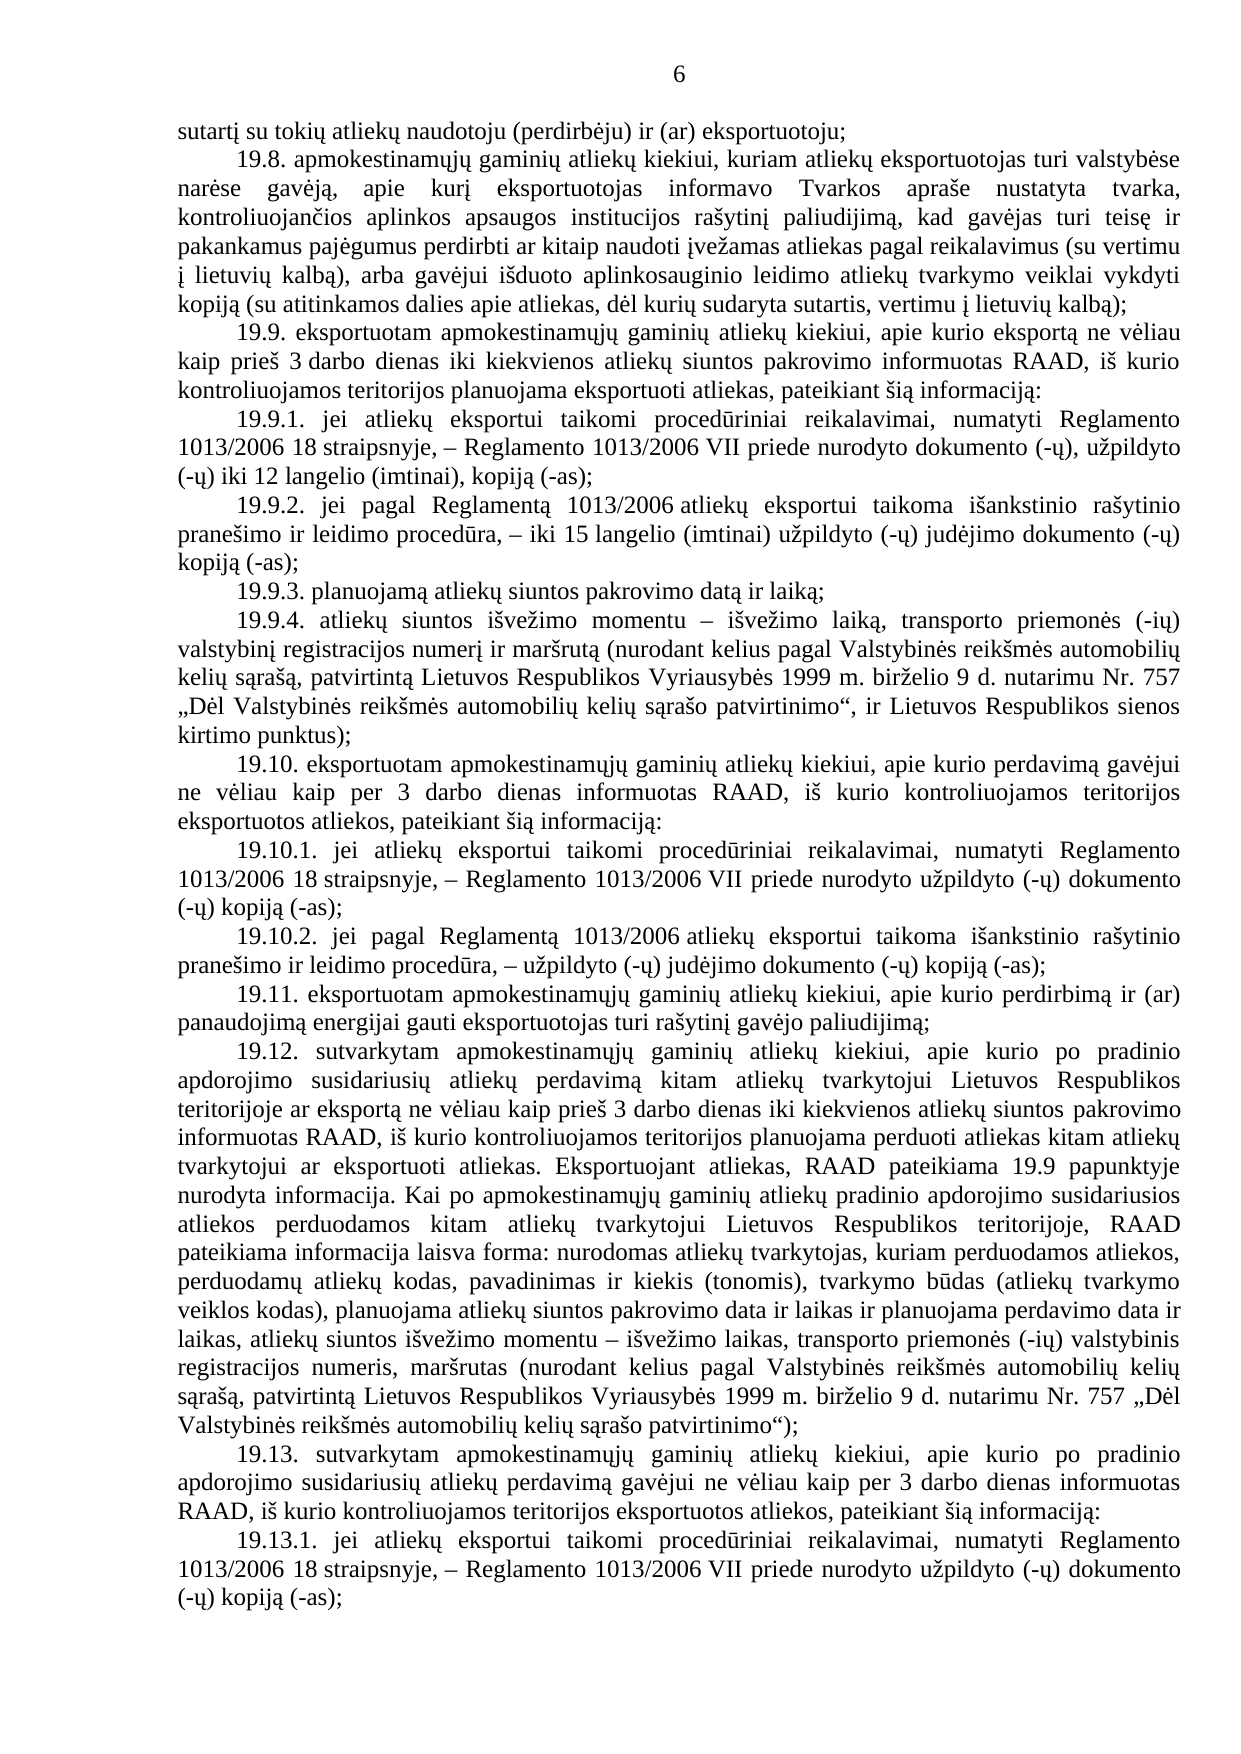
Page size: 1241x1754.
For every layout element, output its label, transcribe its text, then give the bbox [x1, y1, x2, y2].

text 19.9.4. atliekų siuntos išvežimo momentu – išvežimo laiką, transporto priemonės (-ių) valstybinį registracijos numerį ir maršrutą (nurodant kelius pagal Valstybinės reikšmės automobilių kelių sąrašą, patvirtintą Lietuvos Respublikos Vyriausybės 1999 m. birželio 9 d. nutarimu Nr. 757 „Dėl Valstybinės reikšmės automobilių kelių sąrašo patvirtinimo“, ir Lietuvos Respublikos sienos kirtimo punktus); [177, 605, 1181, 749]
text 19.13.1. jei atliekų eksportui taikomi procedūriniai reikalavimai, numatyti Reglamento 1013/2006 18 straipsnyje, – Reglamento 1013/2006 VII priede nurodyto užpildyto (-ų) dokumento (-ų) kopiją (-as); [177, 1525, 1181, 1611]
text 19.9.2. jei pagal Reglamentą 1013/2006 atliekų eksportui taikoma išankstinio rašytinio pranešimo ir leidimo procedūra, – iki 15 langelio (imtinai) užpildyto (-ų) judėjimo dokumento (-ų) kopiją (-as); [177, 490, 1181, 576]
text 19.10.1. jei atliekų eksportui taikomi procedūriniai reikalavimai, numatyti Reglamento 1013/2006 18 straipsnyje, – Reglamento 1013/2006 VII priede nurodyto užpildyto (-ų) dokumento (-ų) kopiją (-as); [177, 835, 1181, 921]
text 19.12. sutvarkytam apmokestinamųjų gaminių atliekų kiekiui, apie kurio po pradinio apdorojimo susidariusių atliekų perdavimą kitam atliekų tvarkytojui Lietuvos Respublikos teritorijoje ar eksportą ne vėliau kaip prieš 3 darbo dienas iki kiekvienos atliekų siuntos pakrovimo informuotas RAAD, iš kurio kontroliuojamos teritorijos planuojama perduoti atliekas kitam atliekų tvarkytojui ar eksportuoti atliekas. Eksportuojant atliekas, RAAD pateikiama 19.9 papunktyje nurodyta informacija. Kai po apmokestinamųjų gaminių atliekų pradinio apdorojimo susidariusios atliekos perduodamos kitam atliekų tvarkytojui Lietuvos Respublikos teritorijoje, RAAD pateikiama informacija laisva forma: nurodomas atliekų tvarkytojas, kuriam perduodamos atliekos, perduodamų atliekų kodas, pavadinimas ir kiekis (tonomis), tvarkymo būdas (atliekų tvarkymo veiklos kodas), planuojama atliekų siuntos pakrovimo data ir laikas ir planuojama perdavimo data ir laikas, atliekų siuntos išvežimo momentu – išvežimo laikas, transporto priemonės (-ių) valstybinis registracijos numeris, maršrutas (nurodant kelius pagal Valstybinės reikšmės automobilių kelių sąrašą, patvirtintą Lietuvos Respublikos Vyriausybės 1999 m. birželio 9 d. nutarimu Nr. 757 „Dėl Valstybinės reikšmės automobilių kelių sąrašo patvirtinimo“); [177, 1036, 1181, 1439]
text 19.10. eksportuotam apmokestinamųjų gaminių atliekų kiekiui, apie kurio perdavimą gavėjui ne vėliau kaip per 3 darbo dienas informuotas RAAD, iš kurio kontroliuojamos teritorijos eksportuotos atliekos, pateikiant šią informaciją: [177, 749, 1181, 835]
text sutartį su tokių atliekų naudotoju (perdirbėju) ir (ar) eksportuotoju; [177, 116, 1181, 144]
text 19.9.1. jei atliekų eksportui taikomi procedūriniai reikalavimai, numatyti Reglamento 1013/2006 18 straipsnyje, – Reglamento 1013/2006 VII priede nurodyto dokumento (-ų), užpildyto (-ų) iki 12 langelio (imtinai), kopiją (-as); [177, 404, 1181, 490]
text 19.9. eksportuotam apmokestinamųjų gaminių atliekų kiekiui, apie kurio eksportą ne vėliau kaip prieš 3 darbo dienas iki kiekvienos atliekų siuntos pakrovimo informuotas RAAD, iš kurio kontroliuojamos teritorijos planuojama eksportuoti atliekas, pateikiant šią informaciją: [177, 317, 1181, 404]
text 19.11. eksportuotam apmokestinamųjų gaminių atliekų kiekiui, apie kurio perdirbimą ir (ar) panaudojimą energijai gauti eksportuotojas turi rašytinį gavėjo paliudijimą; [177, 979, 1181, 1036]
text 19.13. sutvarkytam apmokestinamųjų gaminių atliekų kiekiui, apie kurio po pradinio apdorojimo susidariusių atliekų perdavimą gavėjui ne vėliau kaip per 3 darbo dienas informuotas RAAD, iš kurio kontroliuojamos teritorijos eksportuotos atliekos, pateikiant šią informaciją: [177, 1439, 1181, 1525]
text 19.8. apmokestinamųjų gaminių atliekų kiekiui, kuriam atliekų eksportuotojas turi valstybėse narėse gavėją, apie kurį eksportuotojas informavo Tvarkos apraše nustatyta tvarka, kontroliuojančios aplinkos apsaugos institucijos rašytinį paliudijimą, kad gavėjas turi teisę ir pakankamus pajėgumus perdirbti ar kitaip naudoti įvežamas atliekas pagal reikalavimus (su vertimu į lietuvių kalbą), arba gavėjui išduoto aplinkosauginio leidimo atliekų tvarkymo veiklai vykdyti kopiją (su atitinkamos dalies apie atliekas, dėl kurių sudaryta sutartis, vertimu į lietuvių kalbą); [177, 144, 1181, 317]
text 19.9.3. planuojamą atliekų siuntos pakrovimo datą ir laiką; [177, 576, 1181, 605]
text 19.10.2. jei pagal Reglamentą 1013/2006 atliekų eksportui taikoma išankstinio rašytinio pranešimo ir leidimo procedūra, – užpildyto (-ų) judėjimo dokumento (-ų) kopiją (-as); [177, 921, 1181, 979]
